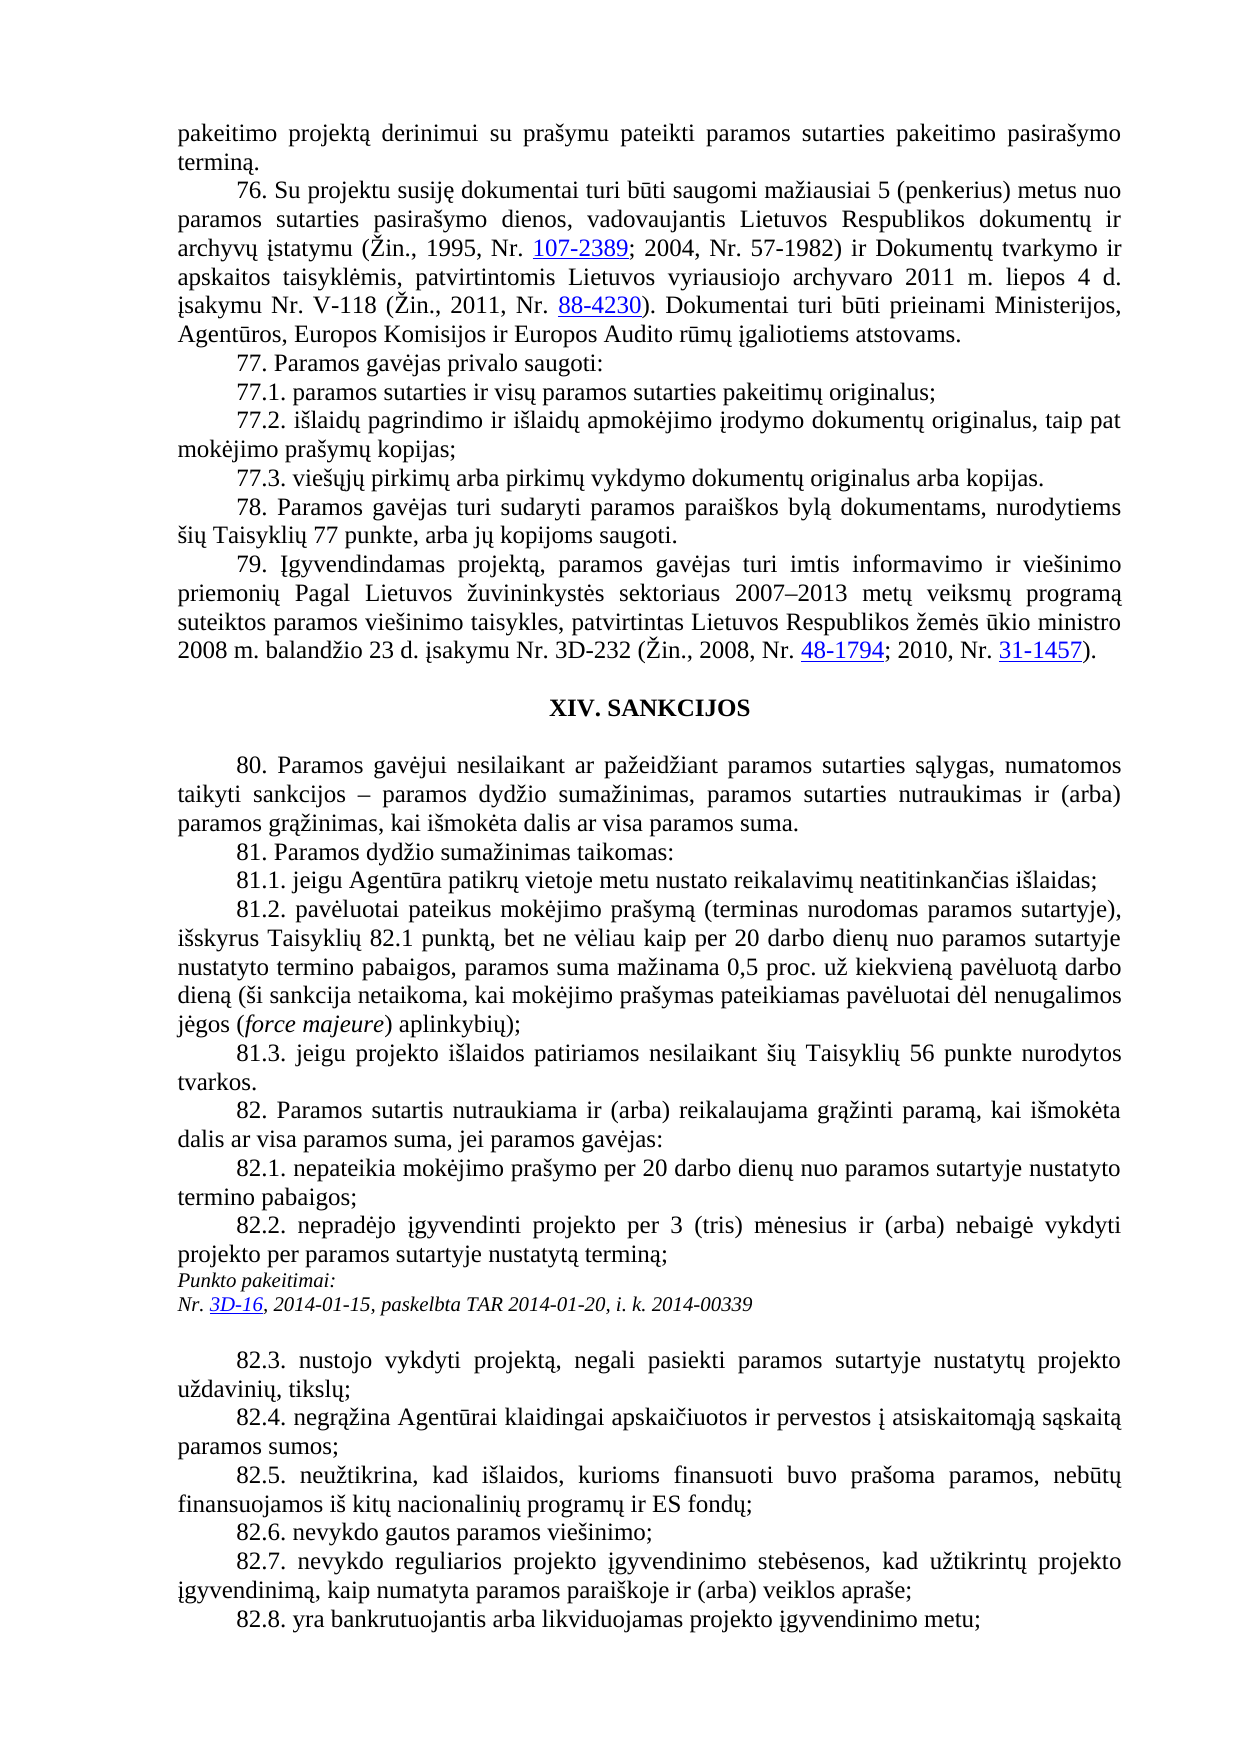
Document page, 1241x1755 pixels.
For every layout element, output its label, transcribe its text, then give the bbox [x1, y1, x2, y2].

text 82.4. negrąžina Agentūrai klaidingai apskaičiuotos ir pervestos į atsiskaitomąją sąskaitą paramos sumos; [177, 1402, 1122, 1460]
text Punkto pakeitimai: [177, 1268, 1122, 1292]
text 81. Paramos dydžio sumažinimas taikomas: [177, 837, 1122, 866]
text 77.3. viešųjų pirkimų arba pirkimų vykdymo dokumentų originalus arba kopijas. [177, 463, 1122, 492]
text pakeitimo projektą derinimui su prašymu pateikti paramos sutarties pakeitimo pasirašymo terminą. [177, 118, 1122, 176]
text 82.8. yra bankrutuojantis arba likviduojamas projekto įgyvendinimo metu; [177, 1604, 1122, 1632]
text 82.1. nepateikia mokėjimo prašymo per 20 darbo dienų nuo paramos sutartyje nustatyto termino pabaigos; [177, 1153, 1122, 1211]
text Nr. 3D-16, 2014-01-15, paskelbta TAR 2014-01-20, i. k. 2014-00339 [177, 1292, 1122, 1316]
text 82.5. neužtikrina, kad išlaidos, kurioms finansuoti buvo prašoma paramos, nebūtų finansuojamos iš kitų nacionalinių programų ir ES fondų; [177, 1460, 1122, 1517]
text 80. Paramos gavėjui nesilaikant ar pažeidžiant paramos sutarties sąlygas, numatomos taikyti sankcijos – paramos dydžio sumažinimas, paramos sutarties nutraukimas ir (arba) paramos grąžinimas, kai išmokėta dalis ar visa paramos suma. [177, 751, 1122, 837]
text 82.3. nustojo vykdyti projektą, negali pasiekti paramos sutartyje nustatytų projekto uždavinių, tikslų; [177, 1345, 1122, 1402]
text 81.3. jeigu projekto išlaidos patiriamos nesilaikant šių Taisyklių 56 punkte nurodytos tvarkos. [177, 1038, 1122, 1096]
text 76. Su projektu susiję dokumentai turi būti saugomi mažiausiai 5 (penkerius) metus nuo paramos sutarties pasirašymo dienos, vadovaujantis Lietuvos Respublikos dokumentų ir archyvų įstatymu (Žin., 1995, Nr. 107-2389; 2004, Nr. 57-1982) ir Dokumentų tvarkymo ir apskaitos taisyklėmis, patvirtintomis Lietuvos vyriausiojo archyvaro 2011 m. liepos 4 d. įsakymu Nr. V-118 (Žin., 2011, Nr. 88-4230). Dokumentai turi būti prieinami Ministerijos, Agentūros, Europos Komisijos ir Europos Audito rūmų įgaliotiems atstovams. [177, 176, 1122, 348]
text 82.6. nevykdo gautos paramos viešinimo; [177, 1517, 1122, 1546]
text 82.2. nepradėjo įgyvendinti projekto per 3 (tris) mėnesius ir (arba) nebaigė vykdyti projekto per paramos sutartyje nustatytą terminą; [177, 1211, 1122, 1268]
text XIV. SANKCIJOS [177, 693, 1122, 722]
text 77.2. išlaidų pagrindimo ir išlaidų apmokėjimo įrodymo dokumentų originalus, taip pat mokėjimo prašymų kopijas; [177, 406, 1122, 463]
text 77. Paramos gavėjas privalo saugoti: [177, 348, 1122, 377]
text 82.7. nevykdo reguliarios projekto įgyvendinimo stebėsenos, kad užtikrintų projekto įgyvendinimą, kaip numatyta paramos paraiškoje ir (arba) veiklos apraše; [177, 1546, 1122, 1604]
text 77.1. paramos sutarties ir visų paramos sutarties pakeitimų originalus; [177, 377, 1122, 406]
text 81.1. jeigu Agentūra patikrų vietoje metu nustato reikalavimų neatitinkančias išlaidas; [177, 866, 1122, 894]
text 78. Paramos gavėjas turi sudaryti paramos paraiškos bylą dokumentams, nurodytiems šių Taisyklių 77 punkte, arba jų kopijoms saugoti. [177, 492, 1122, 549]
text 81.2. pavėluotai pateikus mokėjimo prašymą (terminas nurodomas paramos sutartyje), išskyrus Taisyklių 82.1 punktą, bet ne vėliau kaip per 20 darbo dienų nuo paramos sutartyje nustatyto termino pabaigos, paramos suma mažinama 0,5 proc. už kiekvieną pavėluotą darbo dieną (ši sankcija netaikoma, kai mokėjimo prašymas pateikiamas pavėluotai dėl nenugalimos jėgos (force majeure) aplinkybių); [177, 894, 1122, 1038]
text 79. Įgyvendindamas projektą, paramos gavėjas turi imtis informavimo ir viešinimo priemonių Pagal Lietuvos žuvininkystės sektoriaus 2007–2013 metų veiksmų programą suteiktos paramos viešinimo taisykles, patvirtintas Lietuvos Respublikos žemės ūkio ministro 2008 m. balandžio 23 d. įsakymu Nr. 3D-232 (Žin., 2008, Nr. 48-1794; 2010, Nr. 31-1457). [177, 549, 1122, 664]
text 82. Paramos sutartis nutraukiama ir (arba) reikalaujama grąžinti paramą, kai išmokėta dalis ar visa paramos suma, jei paramos gavėjas: [177, 1096, 1122, 1153]
